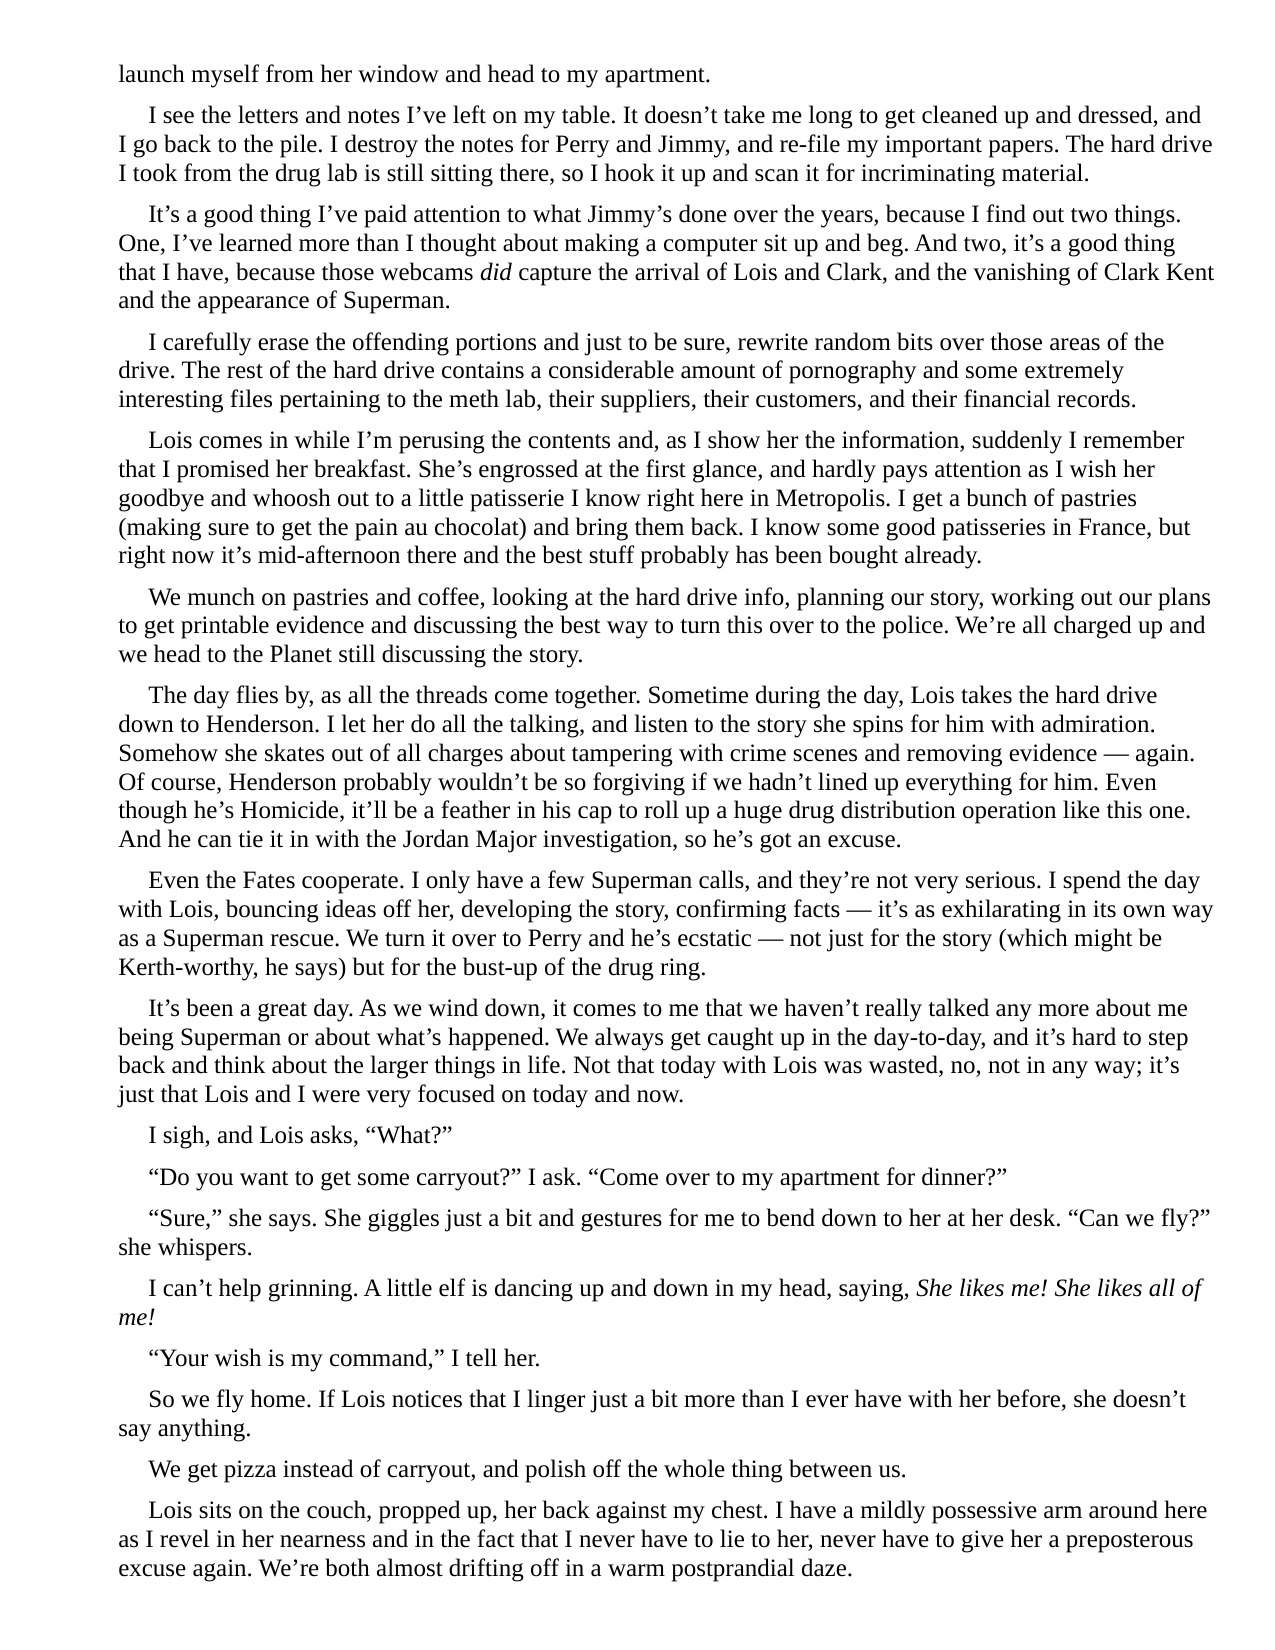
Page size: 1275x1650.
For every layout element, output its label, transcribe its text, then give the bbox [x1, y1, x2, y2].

text We munch on pastries and coffee, looking at the hard drive info, planning our story, working out our plans to get printable evidence and discussing the best way to turn this over to the police. We’re all charged up and we head to the Planet still discussing the story. [118, 582, 1216, 668]
text I see the letters and notes I’ve left on my table. It doesn’t take me long to get cleaned up and dressed, and I go back to the pile. I destroy the notes for Perry and Jimmy, and re-file my important papers. The hard drive I took from the drug lab is still sitting there, so I hook it up and scan it for incriminating material. [118, 100, 1216, 187]
text Even the Fates cooperate. I only have a few Superman calls, and they’re not very serious. I spend the day with Lois, bouncing ideas off her, developing the story, confirming facts — it’s as exhilarating in its own way as a Superman rescue. We turn it over to Perry and he’s ecstatic — not just for the story (which might be Kerth-worthy, he says) but for the bust-up of the drug ring. [118, 865, 1216, 980]
text I sigh, and Lois asks, “What?” [118, 1120, 1216, 1149]
text “Do you want to get some carryout?” I ask. “Come over to my apartment for dinner?” [118, 1162, 1216, 1190]
text It’s been a great day. As we wind down, it comes to me that we haven’t really talked any more about me being Superman or about what’s happened. We always get caught up in the day-to-day, and it’s hard to step back and think about the larger things in life. Not that today with Lois was wasted, no, not in any way; it’s just that Lois and I were very focused on today and now. [118, 993, 1216, 1108]
text “Your wish is my command,” I tell her. [118, 1343, 1216, 1372]
text “Sure,” she says. She giggles just a bit and gestures for me to bend down to her at her desk. “Can we fly?” she whispers. [118, 1203, 1216, 1260]
text So we fly home. If Lois notices that I linger just a bit more than I ever have with her before, she doesn’t say anything. [118, 1384, 1216, 1442]
text Lois sits on the couch, propped up, her back against my chest. I have a mildly possessive arm around here as I revel in her nearness and in the fact that I never have to lie to her, never have to give her a preposterous excuse again. We’re both almost drifting off in a warm postprandial daze. [118, 1495, 1216, 1582]
text Lois comes in while I’m perusing the contents and, as I show her the information, suddenly I remember that I promised her breakfast. She’s engrossed at the first glance, and hardly pays attention as I wish her goodbye and whoosh out to a little patisserie I know right here in Metropolis. I get a bunch of pastries (making sure to get the pain au chocolat) and bring them back. I know some good patisseries in France, but right now it’s mid-afternoon there and the best stuff probably has been bought already. [118, 425, 1216, 569]
text I can’t help grinning. A little elf is dancing up and down in my head, saying, She likes me! She likes all of me! [118, 1273, 1216, 1330]
text launch myself from her window and head to my apartment. [118, 59, 1216, 88]
text I carefully erase the offending portions and just to be sure, rewrite random bits over those areas of the drive. The rest of the hard drive contains a considerable amount of pornography and some extremely interesting files pertaining to the meth lab, their suppliers, their customers, and their financial records. [118, 327, 1216, 413]
text The day flies by, as all the threads come together. Sometime during the day, Lois takes the hard drive down to Henderson. I let her do all the talking, and listen to the story she spins for him with admiration. Somehow she skates out of all charges about tampering with crime scenes and removing evidence — again. Of course, Henderson probably wouldn’t be so forgiving if we hadn’t lined up everything for him. Even though he’s Homicide, it’ll be a feather in his cap to roll up a huge drug distribution operation like this one. And he can tie it in with the Jordan Major investigation, so he’s got an excuse. [118, 680, 1216, 853]
text It’s a good thing I’ve paid attention to what Jimmy’s done over the years, because I find out two things. One, I’ve learned more than I thought about making a computer sit up and beg. And two, it’s a good thing that I have, because those webcams did capture the arrival of Lois and Clark, and the vanishing of Clark Kent and the appearance of Superman. [118, 199, 1216, 314]
text We get pizza instead of carryout, and polish off the whole thing between us. [118, 1454, 1216, 1483]
